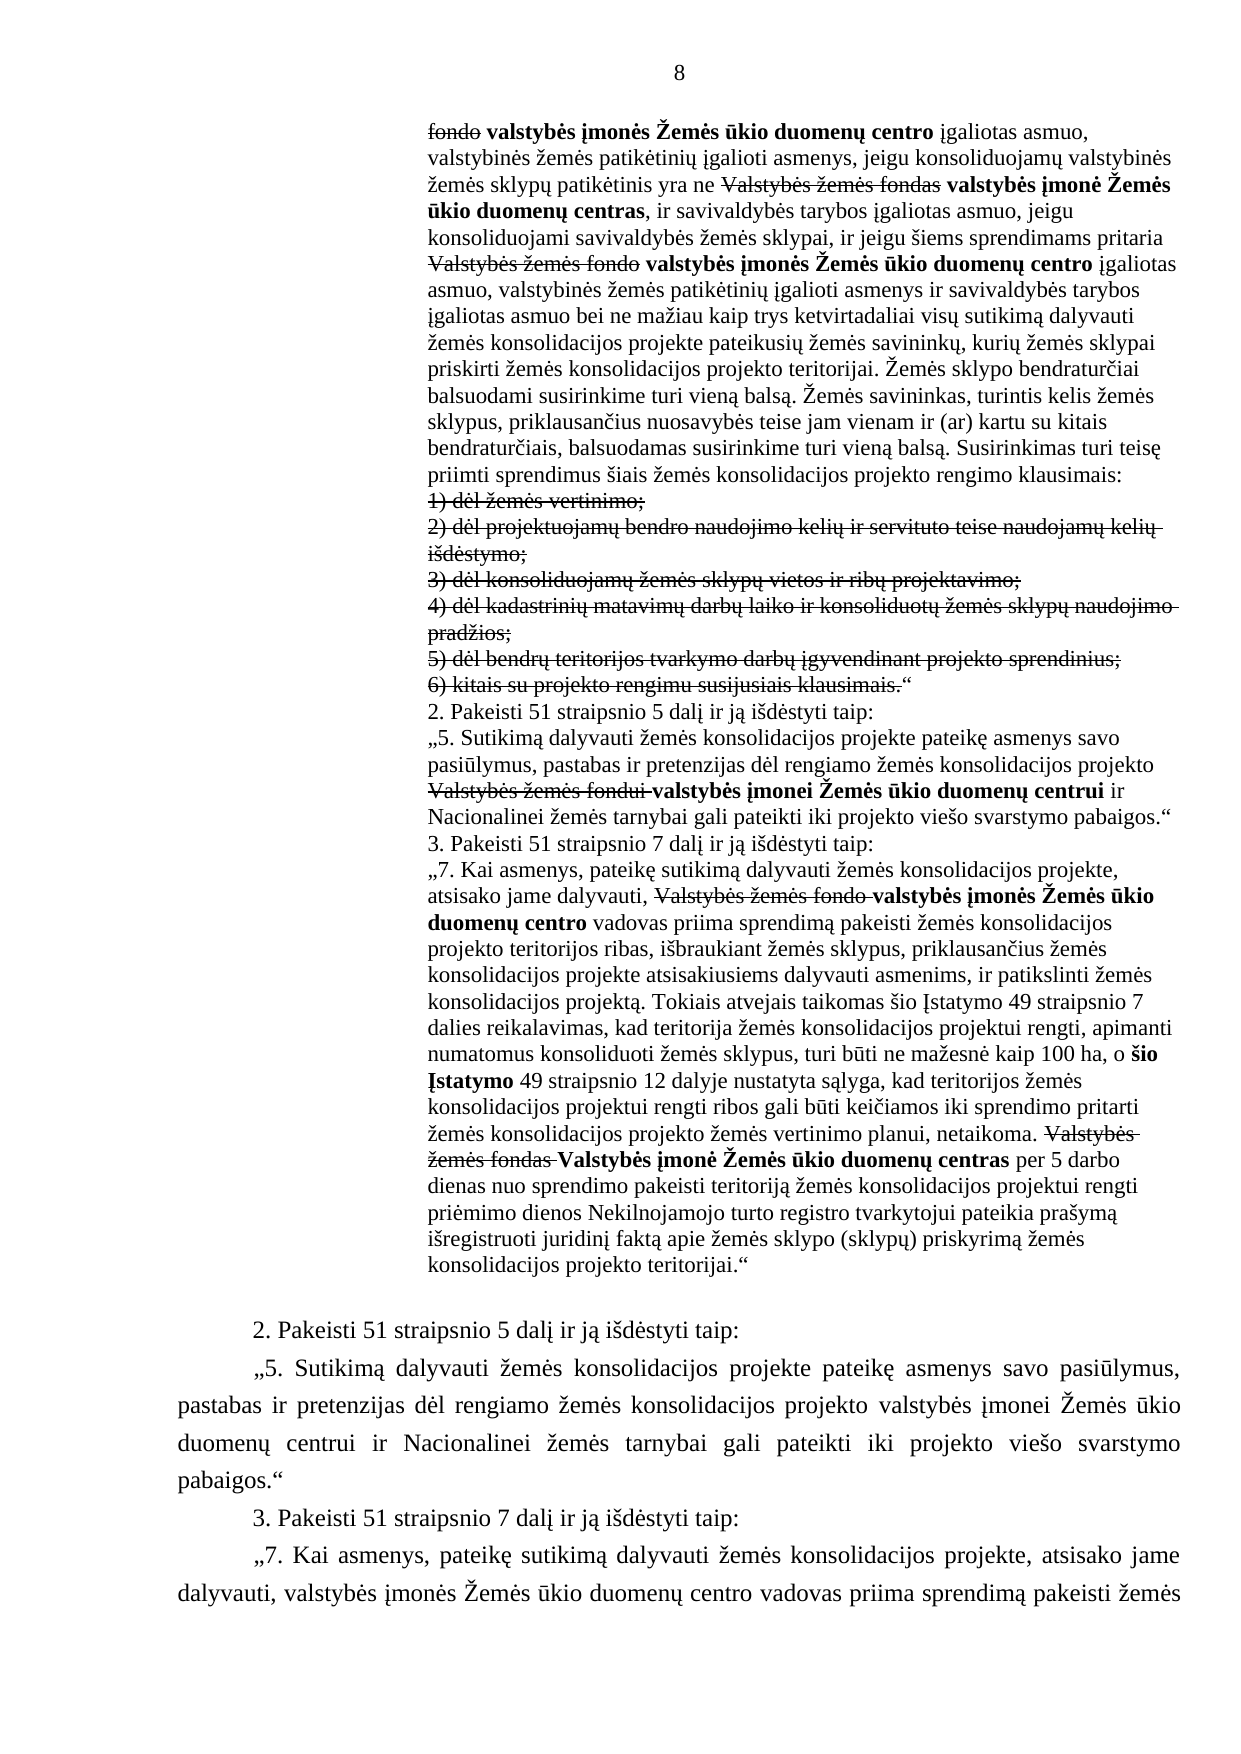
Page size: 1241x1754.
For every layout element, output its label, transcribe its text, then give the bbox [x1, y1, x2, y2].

text „7. Kai asmenys, pateikę sutikimą dalyvauti žemės konsolidacijos projekte, atsisako jame dalyvauti, valstybės įmonės Žemės ūkio duomenų centro vadovas priima sprendimą pakeisti žemės [177, 1531, 1181, 1606]
text „7. Kai asmenys, pateikę sutikimą dalyvauti žemės konsolidacijos projekte, atsisako jame dalyvauti, Valstybės žemės fondo valstybės įmonės Žemės ūkio duomenų centro vadovas priima sprendimą pakeisti žemės konsolidacijos projekto teritorijos ribas, išbraukiant žemės sklypus, priklausančius žemės konsolidacijos projekte atsisakiusiems dalyvauti asmenims, ir patikslinti žemės konsolidacijos projektą. Tokiais atvejais taikomas šio Įstatymo 49 straipsnio 7 dalies reikalavimas, kad teritorija žemės konsolidacijos projektui rengti, apimanti numatomus konsoliduoti žemės sklypus, turi būti ne mažesnė kaip 100 ha, o šio Įstatymo 49 straipsnio 12 dalyje nustatyta sąlyga, kad teritorijos žemės konsolidacijos projektui rengti ribos gali būti keičiamos iki sprendimo pritarti žemės konsolidacijos projekto žemės vertinimo planui, netaikoma. Valstybės žemės fondas Valstybės įmonė Žemės ūkio duomenų centras per 5 darbo dienas nuo sprendimo pakeisti teritoriją žemės konsolidacijos projektui rengti priėmimo dienos Nekilnojamojo turto registro tvarkytojui pateikia prašymą išregistruoti juridinį faktą apie žemės sklypo (sklypų) priskyrimą žemės konsolidacijos projekto teritorijai.“ [427, 856, 1181, 1278]
text 4) dėl kadastrinių matavimų darbų laiko ir konsoliduotų žemės sklypų naudojimo pradžios; [427, 592, 1181, 645]
text 6) kitais su projekto rengimu susijusiais klausimais.“ [427, 672, 1181, 698]
text 5) dėl bendrų teritorijos tvarkymo darbų įgyvendinant projekto sprendinius; [427, 645, 1181, 672]
text 3. Pakeisti 51 straipsnio 7 dalį ir ją išdėstyti taip: [177, 1494, 1181, 1531]
text fondo valstybės įmonės Žemės ūkio duomenų centro įgaliotas asmuo, valstybinės žemės patikėtinių įgalioti asmenys, jeigu konsoliduojamų valstybinės žemės sklypų patikėtinis yra ne Valstybės žemės fondas valstybės įmonė Žemės ūkio duomenų centras, ir savivaldybės tarybos įgaliotas asmuo, jeigu konsoliduojami savivaldybės žemės sklypai, ir jeigu šiems sprendimams pritaria Valstybės žemės fondo valstybės įmonės Žemės ūkio duomenų centro įgaliotas asmuo, valstybinės žemės patikėtinių įgalioti asmenys ir savivaldybės tarybos įgaliotas asmuo bei ne mažiau kaip trys ketvirtadaliai visų sutikimą dalyvauti žemės konsolidacijos projekte pateikusių žemės savininkų, kurių žemės sklypai priskirti žemės konsolidacijos projekto teritorijai. Žemės sklypo bendraturčiai balsuodami susirinkime turi vieną balsą. Žemės savininkas, turintis kelis žemės sklypus, priklausančius nuosavybės teise jam vienam ir (ar) kartu su kitais bendraturčiais, balsuodamas susirinkime turi vieną balsą. Susirinkimas turi teisę priimti sprendimus šiais žemės konsolidacijos projekto rengimo klausimais: [427, 118, 1181, 487]
text 2. Pakeisti 51 straipsnio 5 dalį ir ją išdėstyti taip: [427, 698, 1181, 724]
text 3. Pakeisti 51 straipsnio 7 dalį ir ją išdėstyti taip: [427, 830, 1181, 856]
text 1) dėl žemės vertinimo; [427, 487, 1181, 513]
text 2) dėl projektuojamų bendro naudojimo kelių ir servituto teise naudojamų kelių išdėstymo; [427, 513, 1181, 566]
text „5. Sutikimą dalyvauti žemės konsolidacijos projekte pateikę asmenys savo pasiūlymus, pastabas ir pretenzijas dėl rengiamo žemės konsolidacijos projekto Valstybės žemės fondui valstybės įmonei Žemės ūkio duomenų centrui ir Nacionalinei žemės tarnybai gali pateikti iki projekto viešo svarstymo pabaigos.“ [427, 724, 1181, 830]
text 3) dėl konsoliduojamų žemės sklypų vietos ir ribų projektavimo; [427, 566, 1181, 592]
text 2. Pakeisti 51 straipsnio 5 dalį ir ją išdėstyti taip: [177, 1306, 1181, 1344]
text „5. Sutikimą dalyvauti žemės konsolidacijos projekte pateikę asmenys savo pasiūlymus, pastabas ir pretenzijas dėl rengiamo žemės konsolidacijos projekto valstybės įmonei Žemės ūkio duomenų centrui ir Nacionalinei žemės tarnybai gali pateikti iki projekto viešo svarstymo pabaigos.“ [177, 1344, 1181, 1494]
